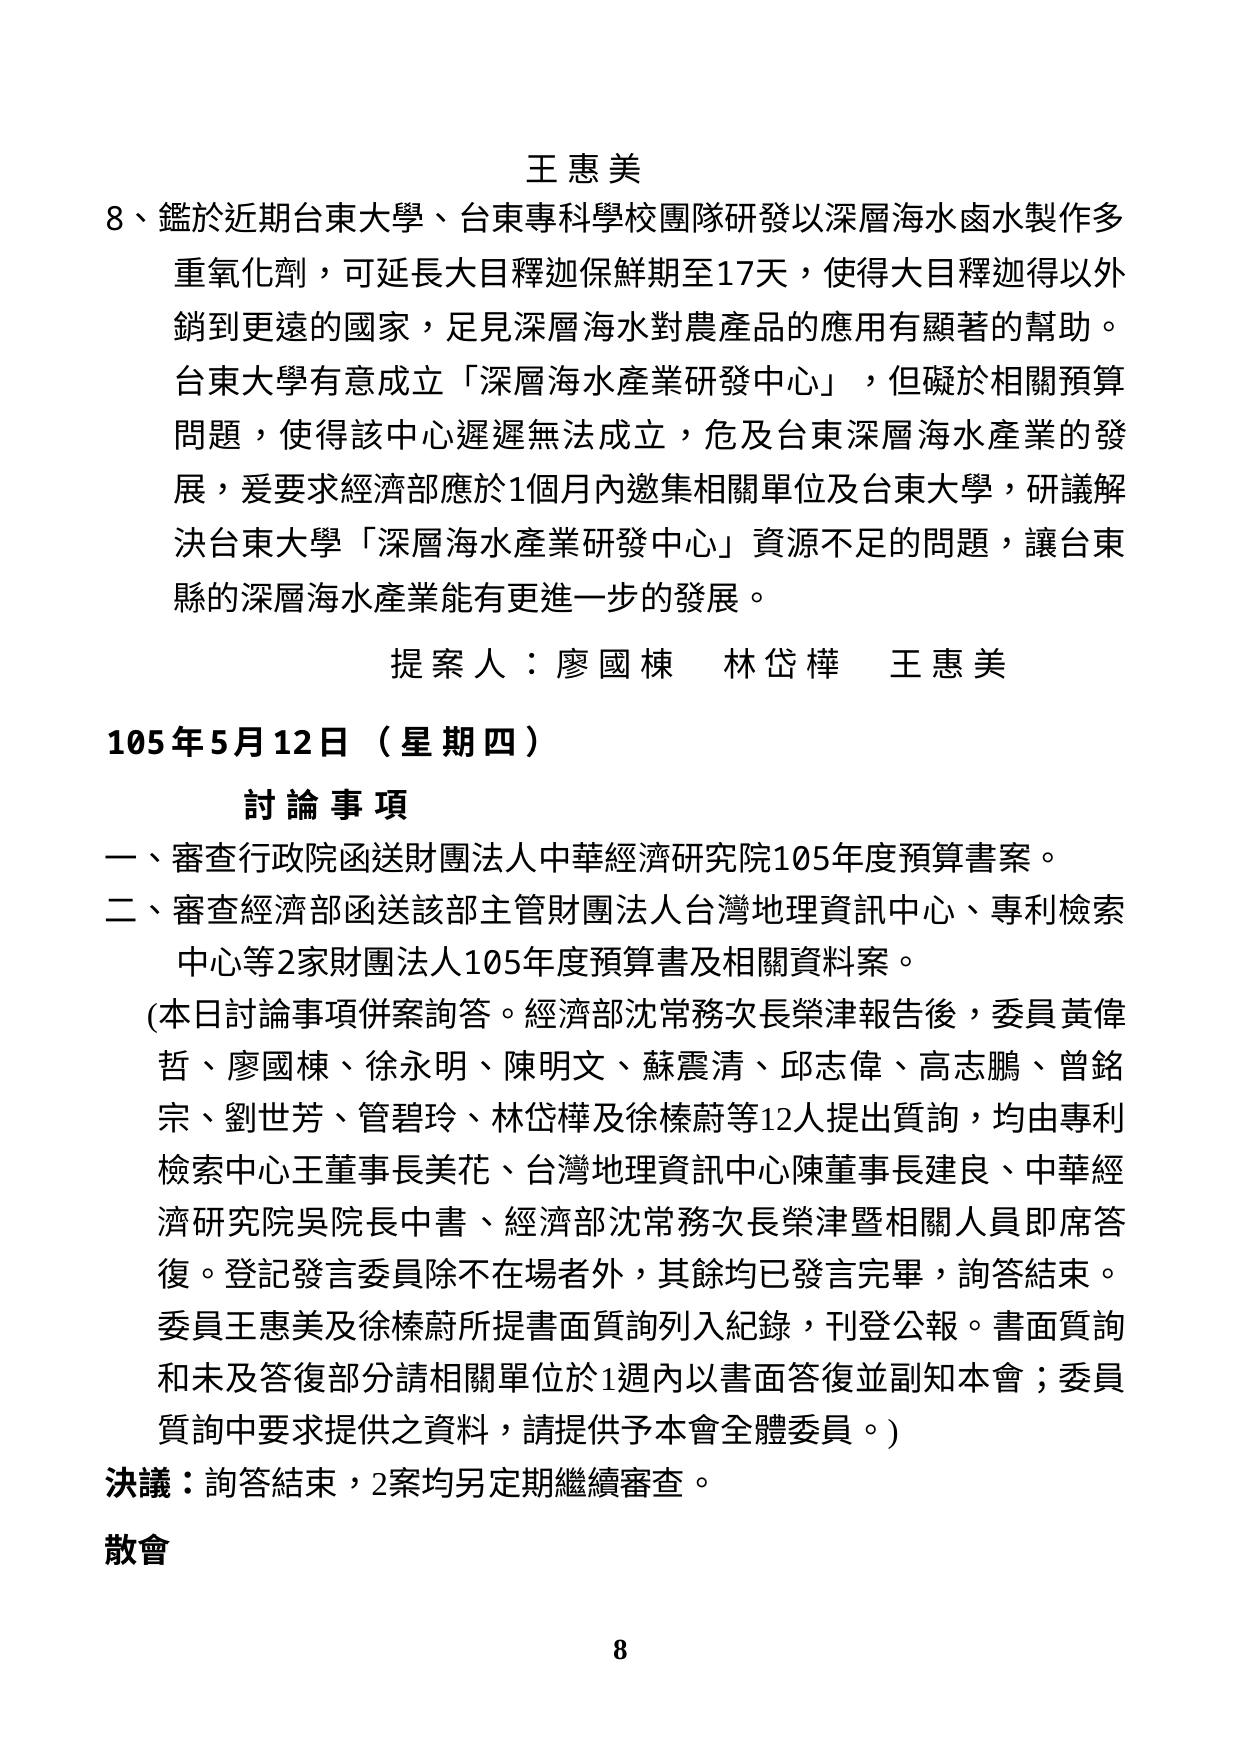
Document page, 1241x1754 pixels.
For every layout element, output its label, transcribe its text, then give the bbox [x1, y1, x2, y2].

text 提案人：廖國棟 林岱樺 王惠美 [381, 621, 1136, 683]
text 散會 [1, 1521, 1136, 1573]
text 決議：詢答結束，2案均另定期繼續審查。 [104, 1453, 1136, 1505]
text 王惠美 [381, 125, 1032, 187]
text 一、審查行政院函送財團法人中華經濟研究院105年度預算書案。 [104, 828, 1127, 880]
text 討論事項 [243, 776, 1136, 828]
text 二、審查經濟部函送該部主管財團法人台灣地理資訊中心、專利檢索中心等2家財團法人105年度預算書及相關資料案。 [104, 880, 1127, 984]
list 鑑於近期台東大學、台東專科學校團隊研發以深層海水鹵水製作多重氧化劑，可延長大目釋迦保鮮期至17天，使得大目釋迦得以外銷到更遠的國家，足見深層海水對農產品的應用有顯著的幫助。台東大學有意成立「深層海水產業研發中心」，但礙於相關預算問題，使得該中心遲遲無法成立，危及台東深層海水產業的發展，爰要求經濟部應於1個月內邀集相關單位及台東大學，研議解決台東大學「深層海水產業研發中心」資源不足的問題，讓台東縣的深層海水產業能有更進一步的發展。 [104, 187, 1127, 621]
text (本日討論事項併案詢答。經濟部沈常務次長榮津報告後，委員黃偉哲、廖國棟、徐永明、陳明文、蘇震清、邱志偉、高志鵬、曾銘宗、劉世芳、管碧玲、林岱樺及徐榛蔚等12人提出質詢，均由專利檢索中心王董事長美花、台灣地理資訊中心陳董事長建良、中華經濟研究院吳院長中書、經濟部沈常務次長榮津暨相關人員即席答復。登記發言委員除不在場者外，其餘均已發言完畢，詢答結束。委員王惠美及徐榛蔚所提書面質詢列入紀錄，刊登公報。書面質詢和未及答復部分請相關單位於1週內以書面答復並副知本會；委員質詢中要求提供之資料，請提供予本會全體委員。) [147, 984, 1127, 1453]
text 105年5月12日（星期四） [104, 698, 1136, 761]
